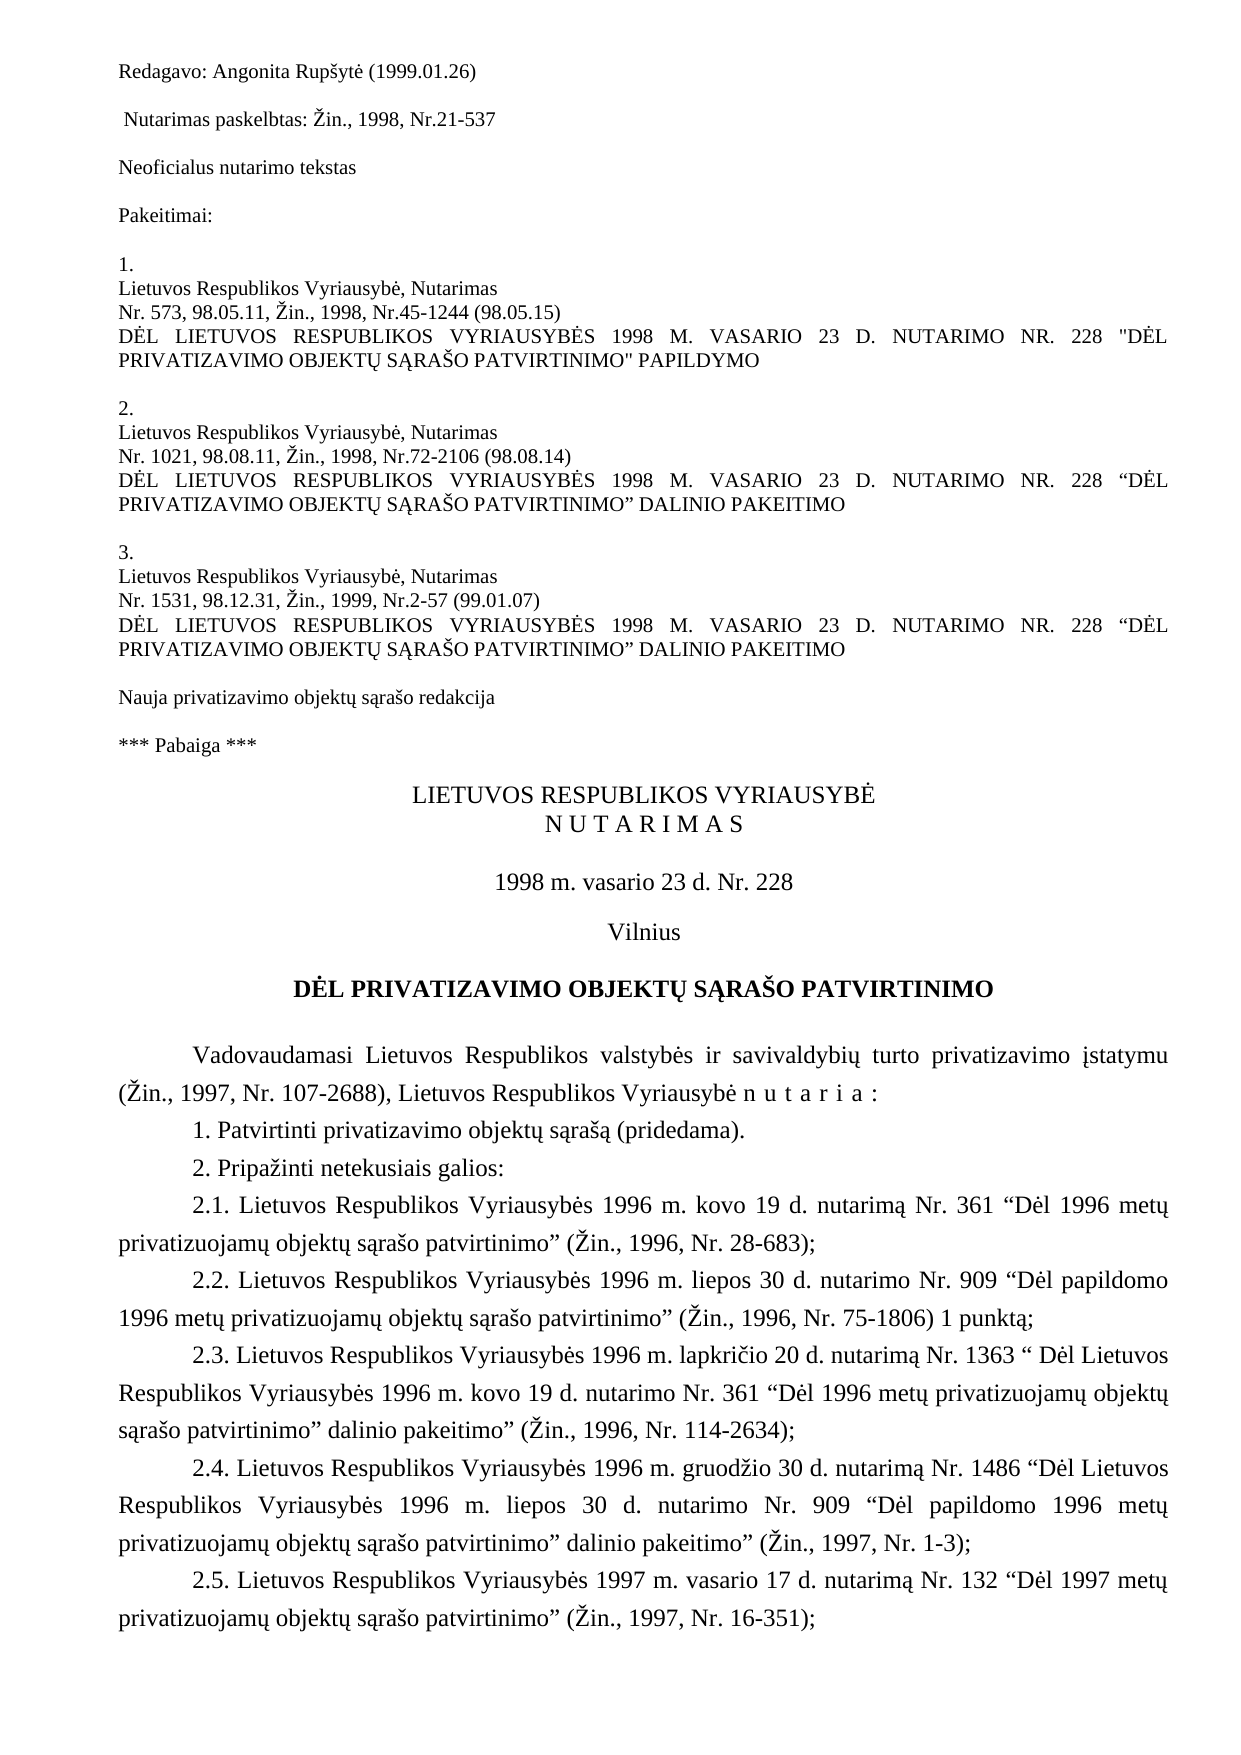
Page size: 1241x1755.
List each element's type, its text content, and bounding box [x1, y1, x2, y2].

text LIETUVOS RESPUBLIKOS VYRIAUSYBĖ [118, 781, 1169, 809]
text N U T A R I M A S [118, 809, 1169, 838]
text Nr. 1531, 98.12.31, Žin., 1999, Nr.2-57 (99.01.07) [118, 588, 1169, 612]
text 2.4. Lietuvos Respublikos Vyriausybės 1996 m. gruodžio 30 d. nutarimą Nr. 1486 “Dėl Lietuvos Respublikos Vyriausybės 1996 m. liepos 30 d. nutarimo Nr. 909 “Dėl papildomo 1996 metų privatizuojamų objektų sąrašo patvirtinimo” dalinio pakeitimo” (Žin., 1997, Nr. 1-3); [118, 1444, 1169, 1557]
text Nutarimas paskelbtas: Žin., 1998, Nr.21-537 [118, 107, 1169, 131]
text 2. [118, 396, 1169, 420]
text 1. Patvirtinti privatizavimo objektų sąrašą (pridedama). [118, 1107, 1169, 1144]
text Neoficialus nutarimo tekstas [118, 155, 1169, 179]
text Vilnius [118, 896, 1169, 946]
text Lietuvos Respublikos Vyriausybė, Nutarimas [118, 564, 1169, 588]
text 1. [118, 252, 1169, 276]
text Lietuvos Respublikos Vyriausybė, Nutarimas [118, 276, 1169, 300]
text Nr. 573, 98.05.11, Žin., 1998, Nr.45-1244 (98.05.15) [118, 300, 1169, 324]
text Nr. 1021, 98.08.11, Žin., 1998, Nr.72-2106 (98.08.14) [118, 444, 1169, 468]
text 2.3. Lietuvos Respublikos Vyriausybės 1996 m. lapkričio 20 d. nutarimą Nr. 1363 “ Dėl Lietuvos Respublikos Vyriausybės 1996 m. kovo 19 d. nutarimo Nr. 361 “Dėl 1996 metų privatizuojamų objektų sąrašo patvirtinimo” dalinio pakeitimo” (Žin., 1996, Nr. 114-2634); [118, 1332, 1169, 1444]
text 2.5. Lietuvos Respublikos Vyriausybės 1997 m. vasario 17 d. nutarimą Nr. 132 “Dėl 1997 metų privatizuojamų objektų sąrašo patvirtinimo” (Žin., 1997, Nr. 16-351); [118, 1557, 1169, 1632]
text Redagavo: Angonita Rupšytė (1999.01.26) [118, 59, 1169, 83]
text 2.1. Lietuvos Respublikos Vyriausybės 1996 m. kovo 19 d. nutarimą Nr. 361 “Dėl 1996 metų privatizuojamų objektų sąrašo patvirtinimo” (Žin., 1996, Nr. 28-683); [118, 1182, 1169, 1257]
text 3. [118, 540, 1169, 564]
text Nauja privatizavimo objektų sąrašo redakcija [118, 685, 1169, 709]
text *** Pabaiga *** [118, 733, 1169, 757]
text DĖL PRIVATIZAVIMO OBJEKTŲ SĄRAŠO PATVIRTINIMO [118, 974, 1169, 1003]
text 2.2. Lietuvos Respublikos Vyriausybės 1996 m. liepos 30 d. nutarimo Nr. 909 “Dėl papildomo 1996 metų privatizuojamų objektų sąrašo patvirtinimo” (Žin., 1996, Nr. 75-1806) 1 punktą; [118, 1257, 1169, 1332]
text Pakeitimai: [118, 203, 1169, 227]
text Lietuvos Respublikos Vyriausybė, Nutarimas [118, 420, 1169, 444]
text DĖL LIETUVOS RESPUBLIKOS VYRIAUSYBĖS 1998 M. VASARIO 23 D. NUTARIMO NR. 228 “DĖL PRIVATIZAVIMO OBJEKTŲ SĄRAŠO PATVIRTINIMO” DALINIO PAKEITIMO [118, 612, 1169, 661]
text Vadovaudamasi Lietuvos Respublikos valstybės ir savivaldybių turto privatizavimo įstatymu (Žin., 1997, Nr. 107-2688), Lietuvos Respublikos Vyriausybė nutaria: [118, 1032, 1169, 1107]
text DĖL LIETUVOS RESPUBLIKOS VYRIAUSYBĖS 1998 M. VASARIO 23 D. NUTARIMO NR. 228 "DĖL PRIVATIZAVIMO OBJEKTŲ SĄRAŠO PATVIRTINIMO" PAPILDYMO [118, 324, 1169, 372]
text DĖL LIETUVOS RESPUBLIKOS VYRIAUSYBĖS 1998 M. VASARIO 23 D. NUTARIMO NR. 228 “DĖL PRIVATIZAVIMO OBJEKTŲ SĄRAŠO PATVIRTINIMO” DALINIO PAKEITIMO [118, 468, 1169, 516]
text 1998 m. vasario 23 d. Nr. 228 [118, 867, 1169, 896]
text 2. Pripažinti netekusiais galios: [118, 1144, 1169, 1182]
